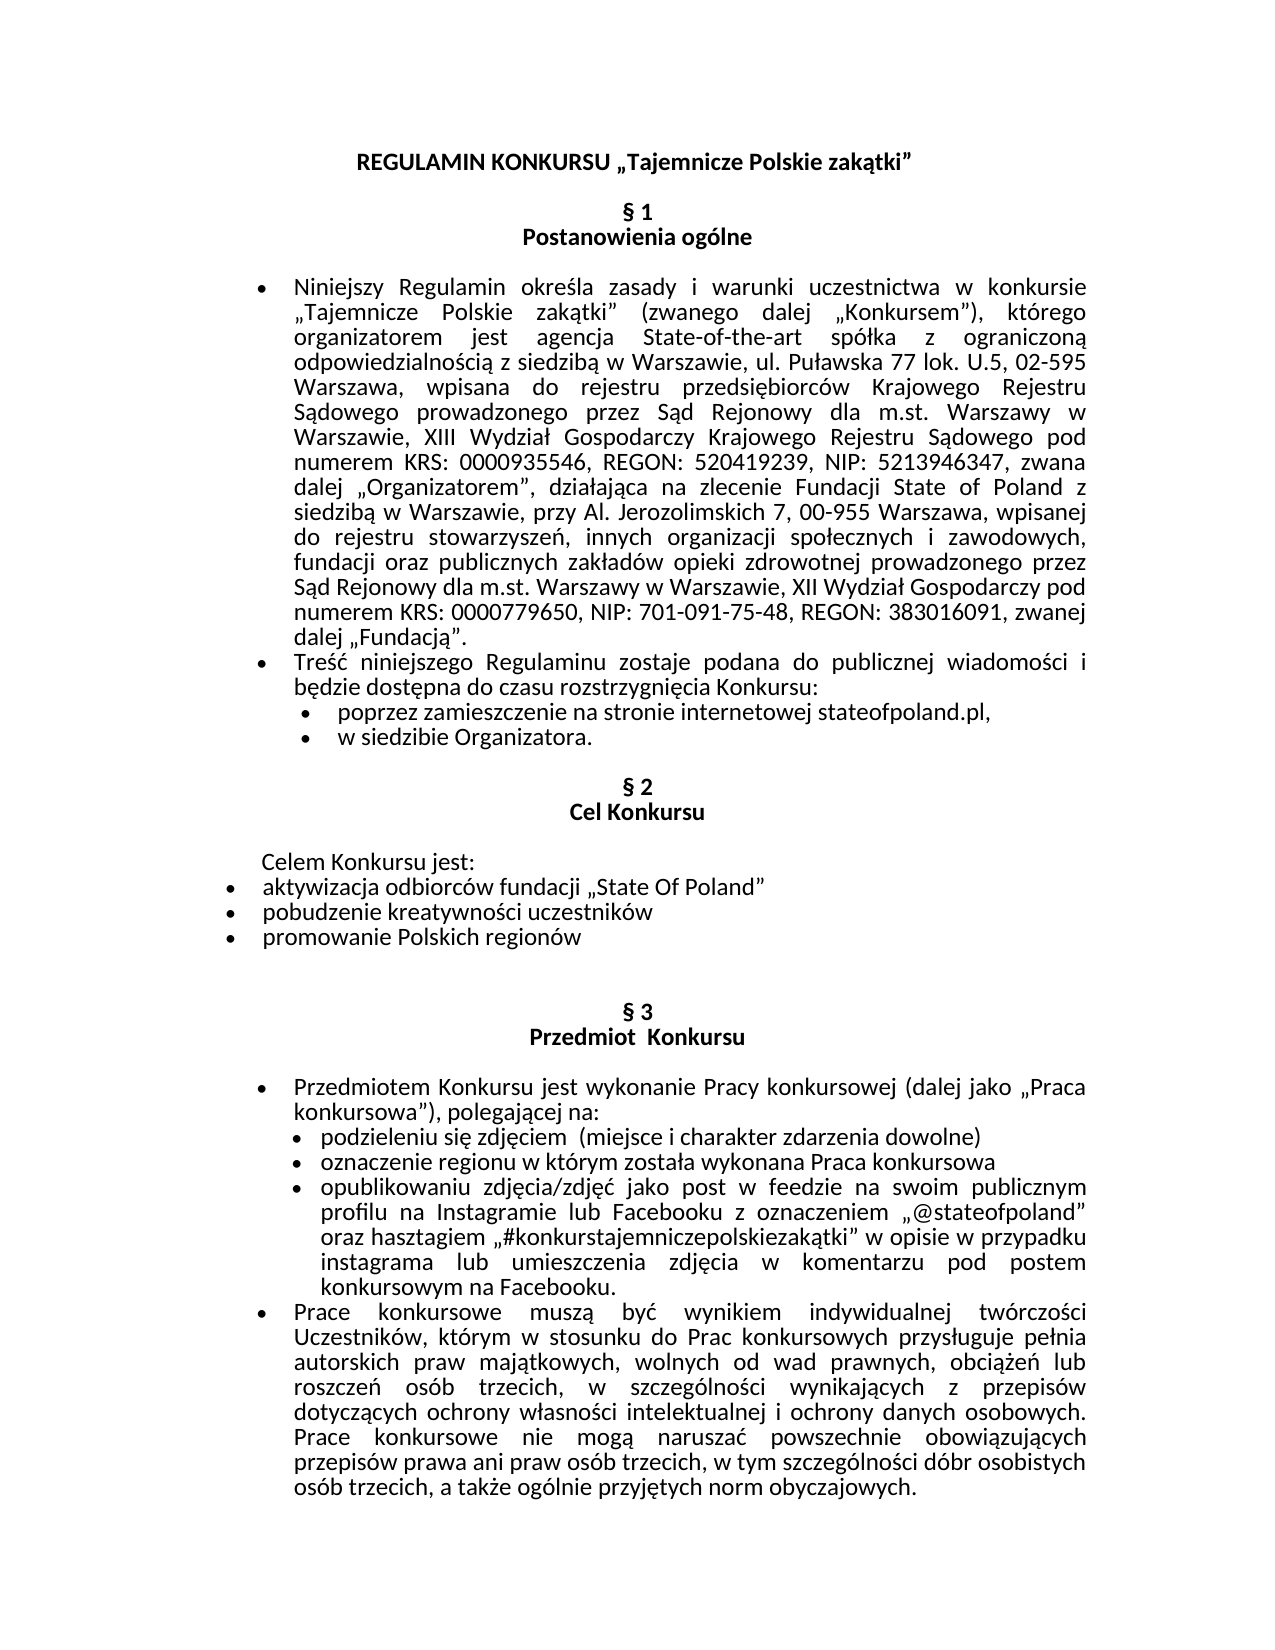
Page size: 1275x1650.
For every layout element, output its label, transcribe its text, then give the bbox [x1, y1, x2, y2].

list promowanie Polskich regionów [225, 925, 1087, 950]
list w siedzibie Organizatora. [300, 725, 1087, 750]
list aktywizacja odbiorców fundacji „State Of Poland” [225, 875, 1087, 900]
list Przedmiotem Konkursu jest wykonanie Pracy konkursowej (dalej jako „Praca konkursowa”), polegającej na: [256, 1075, 1087, 1125]
list Treść niniejszego Regulaminu zostaje podana do publicznej wiadomości i będzie dostępna do czasu rozstrzygnięcia Konkursu: [256, 650, 1087, 700]
text § 1 Postanowienia ogólne [187, 200, 1087, 250]
list podzieleniu się zdjęciem (miejsce i charakter zdarzenia dowolne) [291, 1125, 1087, 1150]
list oznaczenie regionu w którym została wykonana Praca konkursowa [291, 1150, 1087, 1175]
text § 2 Cel Konkursu [187, 775, 1087, 825]
list Niniejszy Regulamin określa zasady i warunki uczestnictwa w konkursie „Tajemnicze Polskie zakątki” (zwanego dalej „Konkursem”), którego organizatorem jest agencja State-of-the-art spółka z ograniczoną odpowiedzialnością z siedzibą w Warszawie, ul. Puławska 77 lok. U.5, 02-595 Warszawa, wpisana do rejestru przedsiębiorców Krajowego Rejestru Sądowego prowadzonego przez Sąd Rejonowy dla m.st. Warszawy w Warszawie, XIII Wydział Gospodarczy Krajowego Rejestru Sądowego pod numerem KRS: 0000935546, REGON: 520419239, NIP: 5213946347, zwana dalej „Organizatorem”, działająca na zlecenie Fundacji State of Poland z siedzibą w Warszawie, przy Al. Jerozolimskich 7, 00-955 Warszawa, wpisanej do rejestru stowarzyszeń, innych organizacji społecznych i zawodowych, fundacji oraz publicznych zakładów opieki zdrowotnej prowadzonego przez Sąd Rejonowy dla m.st. Warszawy w Warszawie, XII Wydział Gospodarczy pod numerem KRS: 0000779650, NIP: 701-091-75-48, REGON: 383016091, zwanej dalej „Fundacją”. [256, 275, 1087, 650]
text Celem Konkursu jest: [261, 850, 1087, 875]
list poprzez zamieszczenie na stronie internetowej stateofpoland.pl, [300, 700, 1087, 725]
text § 3 Przedmiot Konkursu [187, 1000, 1087, 1050]
list opublikowaniu zdjęcia/zdjęć jako post w feedzie na swoim publicznym profilu na Instagramie lub Facebooku z oznaczeniem „@stateofpoland” oraz hasztagiem „#konkurstajemniczepolskiezakątki” w opisie w przypadku instagrama lub umieszczenia zdjęcia w komentarzu pod postem konkursowym na Facebooku. [291, 1175, 1087, 1300]
list Prace konkursowe muszą być wynikiem indywidualnej twórczości Uczestników, którym w stosunku do Prac konkursowych przysługuje pełnia autorskich praw majątkowych, wolnych od wad prawnych, obciążeń lub roszczeń osób trzecich, w szczególności wynikających z przepisów dotyczących ochrony własności intelektualnej i ochrony danych osobowych. Prace konkursowe nie mogą naruszać powszechnie obowiązujących przepisów prawa ani praw osób trzecich, w tym szczególności dóbr osobistych osób trzecich, a także ogólnie przyjętych norm obyczajowych. [256, 1300, 1087, 1500]
list pobudzenie kreatywności uczestników [225, 900, 1087, 925]
text REGULAMIN KONKURSU „Tajemnicze Polskie zakątki” [187, 150, 1087, 200]
